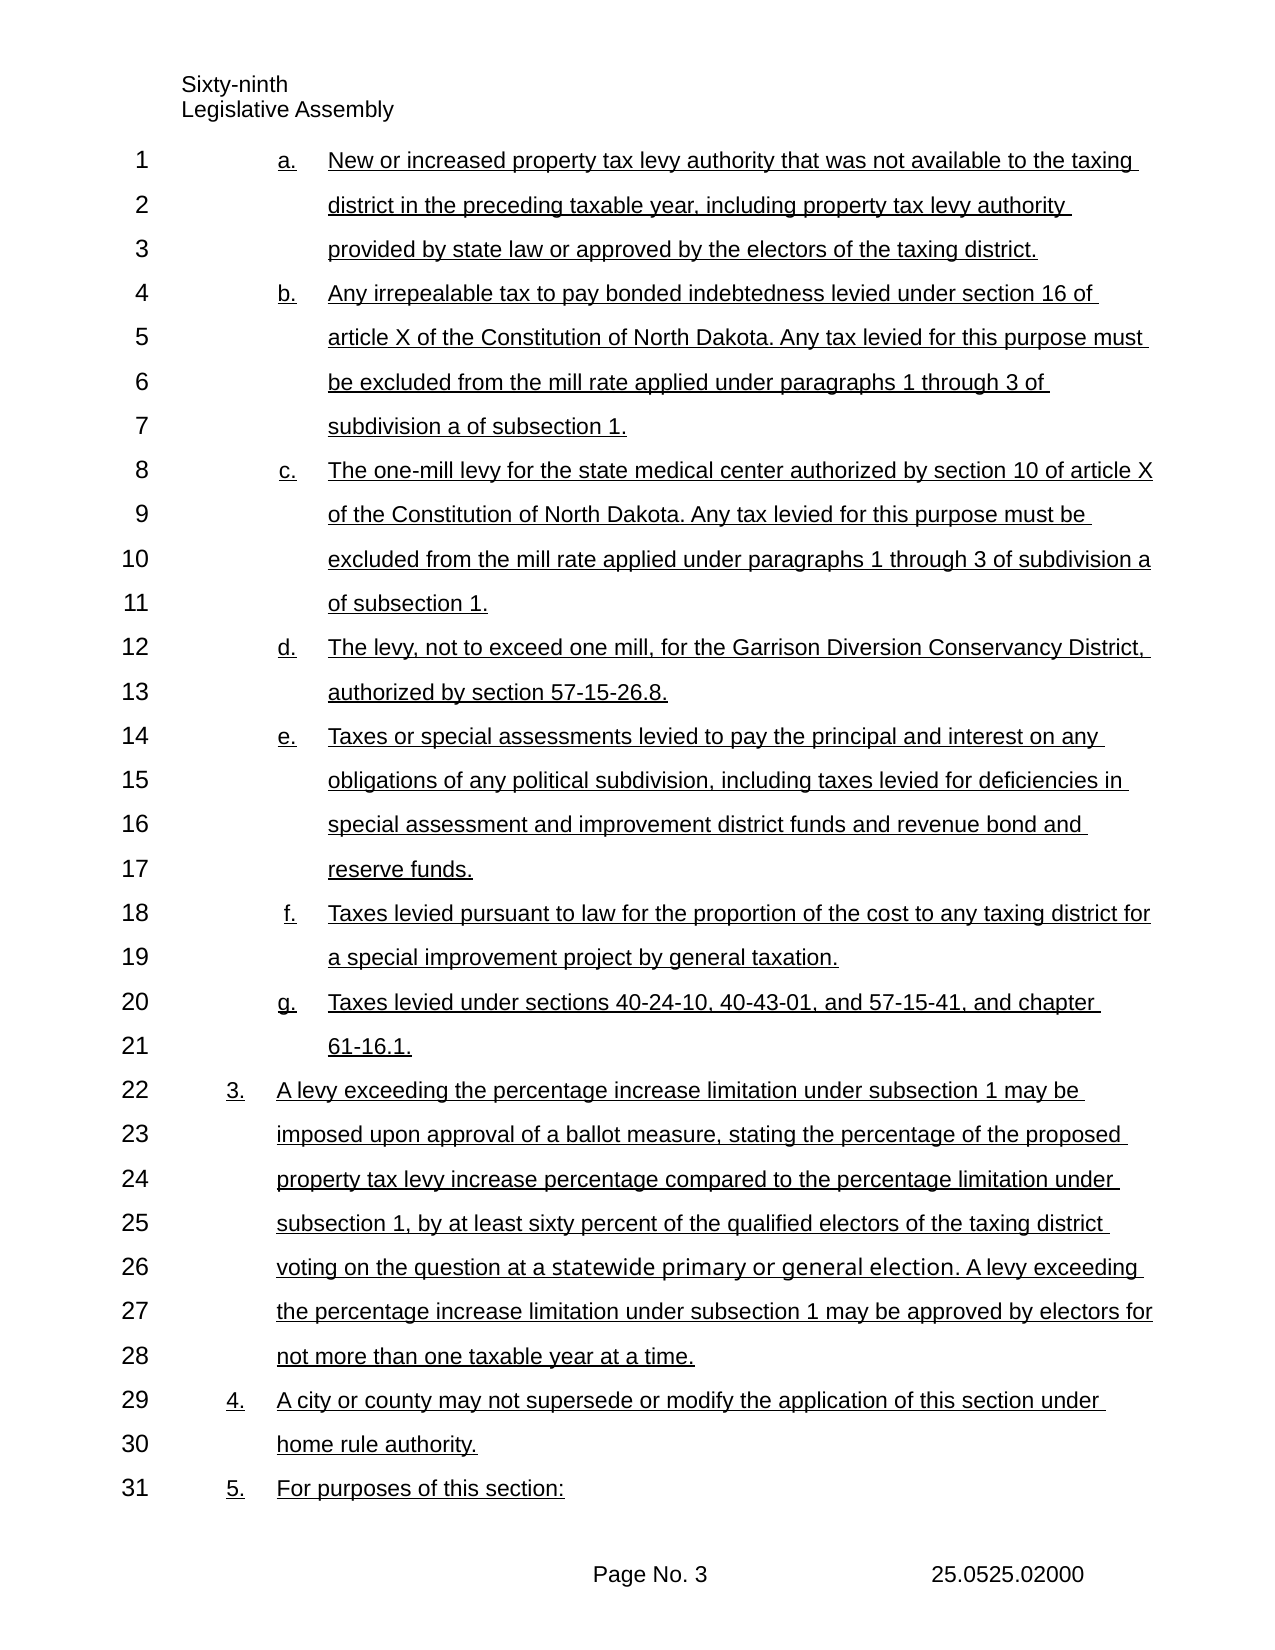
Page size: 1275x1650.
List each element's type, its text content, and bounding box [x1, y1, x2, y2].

text f. Taxes levied pursuant to law for the proportion of the cost to any taxing district for a special improvement project by general taxation. [181, 886, 1154, 974]
text 3. A levy exceeding the percentage increase limitation under subsection 1 may be imposed upon approval of a ballot measure, stating the percentage of the proposed property tax levy increase percentage compared to the percentage limitation under subsection 1, by at least sixty percent of the qualified electors of the taxing district voting on the question at a statewide primary or general election. A levy exceeding the percentage increase limitation under subsection 1 may be approved by electors for not more than one taxable year at a time. [181, 1063, 1154, 1373]
text d. The levy, not to exceed one mill, for the Garrison Diversion Conservancy District, authorized by section 57‑15‑26.8. [181, 620, 1154, 709]
text g. Taxes levied under sections 40‑24‑10, 40‑43‑01, and 57‑15‑41, and chapter 61‑16.1. [181, 974, 1154, 1063]
text c. The one‑mill levy for the state medical center authorized by section 10 of article X of the Constitution of North Dakota. Any tax levied for this purpose must be excluded from the mill rate applied under paragraphs 1 through 3 of subdivision a of subsection 1. [181, 443, 1154, 620]
text a. New or increased property tax levy authority that was not available to the taxing district in the preceding taxable year, including property tax levy authority provided by state law or approved by the electors of the taxing district. [181, 133, 1154, 266]
text 4. A city or county may not supersede or modify the application of this section under home rule authority. [181, 1373, 1154, 1461]
text b. Any irrepealable tax to pay bonded indebtedness levied under section 16 of article X of the Constitution of North Dakota. Any tax levied for this purpose must be excluded from the mill rate applied under paragraphs 1 through 3 of subdivision a of subsection 1. [181, 266, 1154, 443]
text 5. For purposes of this section: [181, 1461, 1154, 1506]
text e. Taxes or special assessments levied to pay the principal and interest on any obligations of any political subdivision, including taxes levied for deficiencies in special assessment and improvement district funds and revenue bond and reserve funds. [181, 709, 1154, 886]
